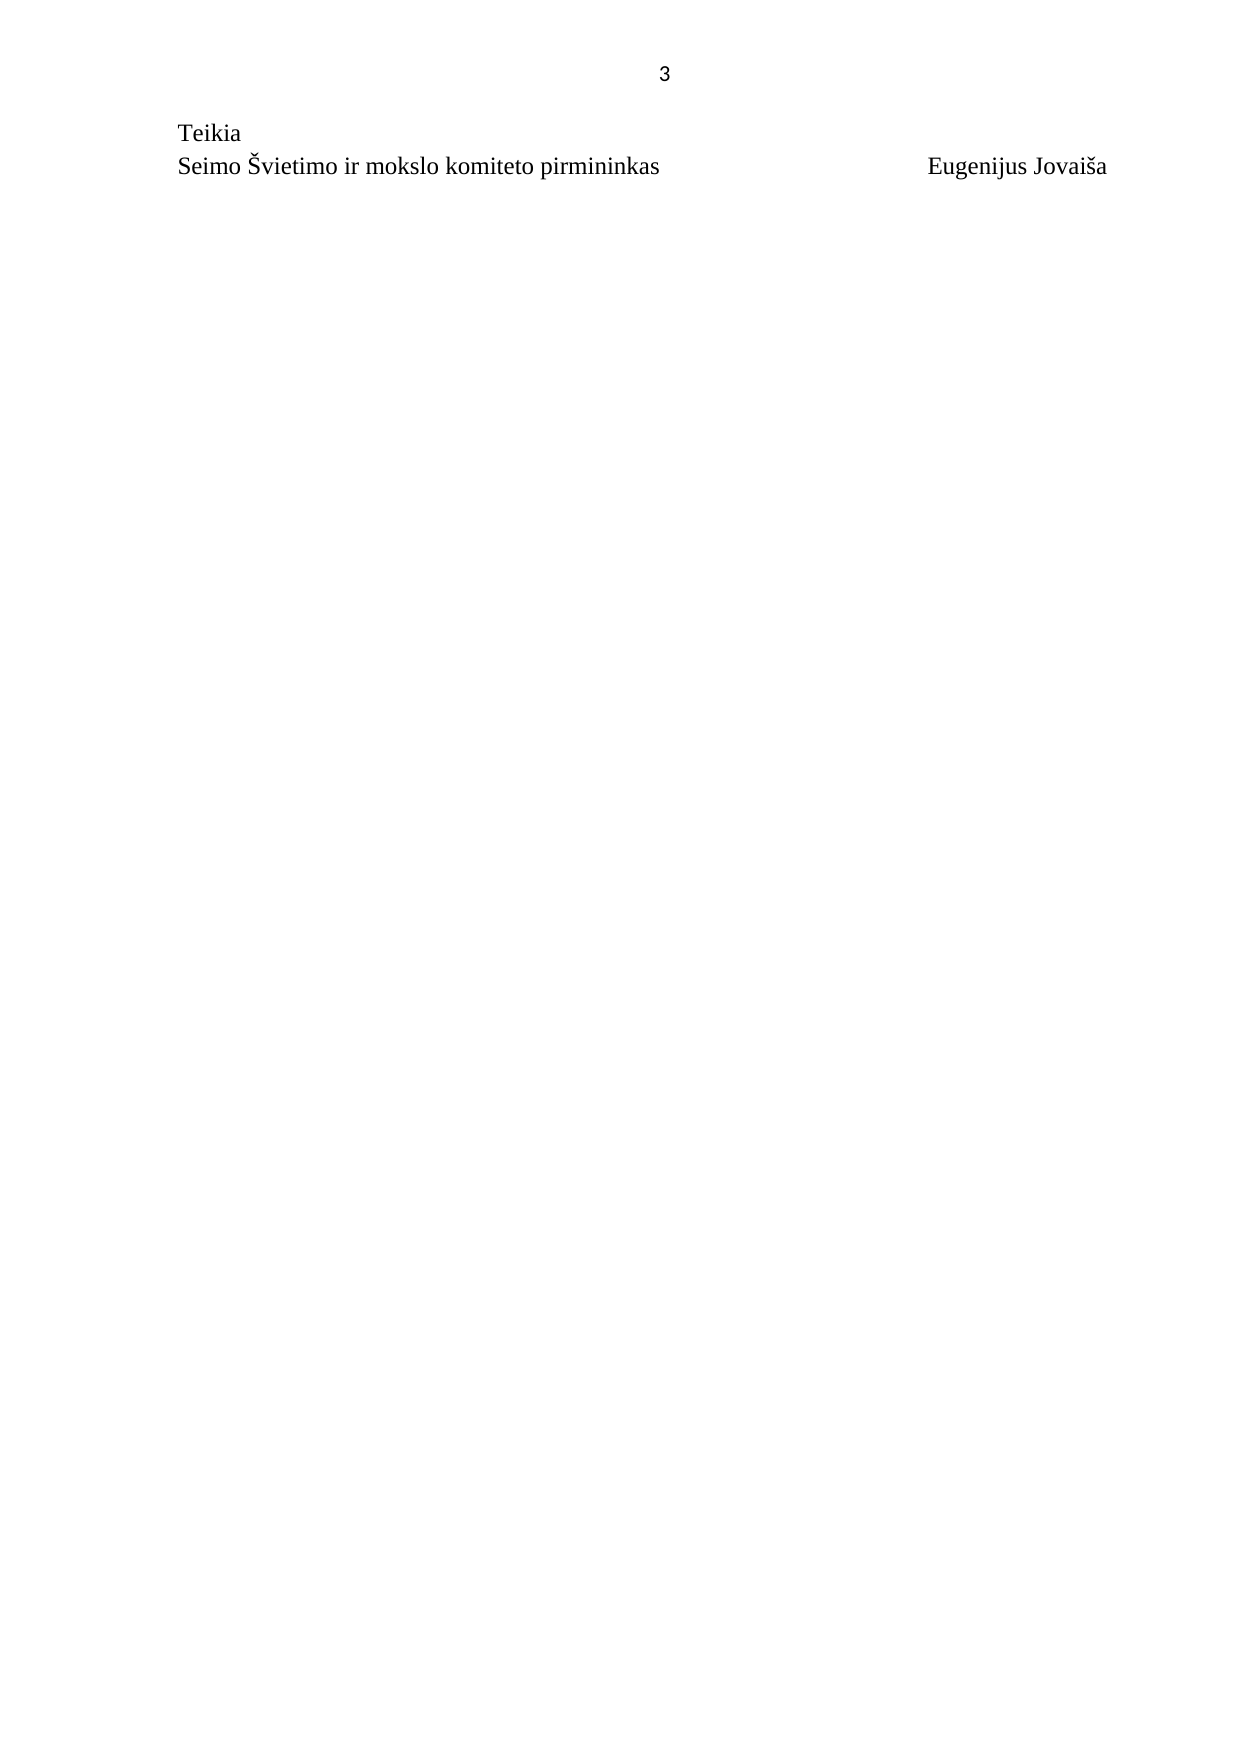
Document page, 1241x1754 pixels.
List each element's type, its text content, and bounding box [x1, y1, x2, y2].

text Seimo Švietimo ir mokslo komiteto pirmininkas Eugenijus Jovaiša [177, 151, 1152, 180]
text Teikia [177, 118, 1152, 147]
